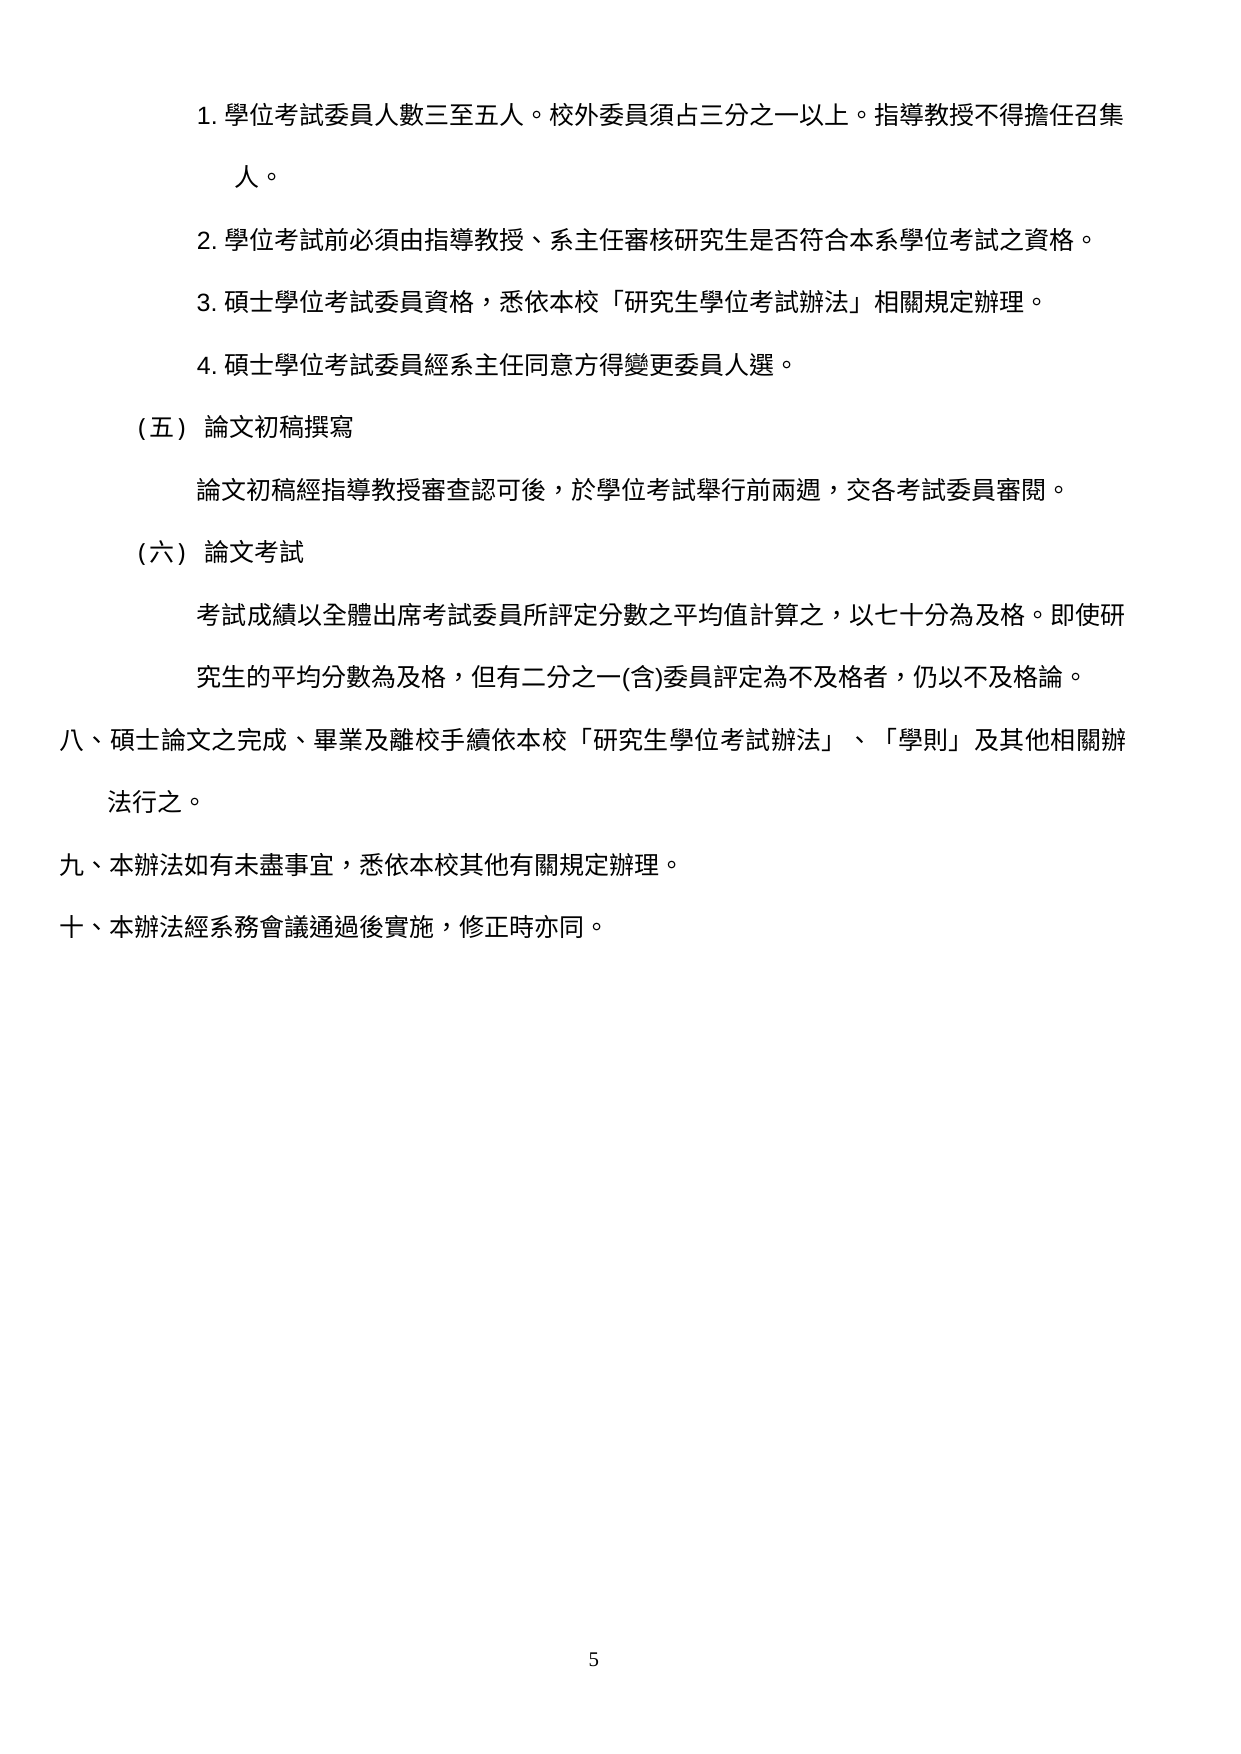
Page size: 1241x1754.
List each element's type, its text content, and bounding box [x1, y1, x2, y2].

text 4. 碩士學位考試委員經系主任同意方得變更委員人選。 [197, 322, 1128, 384]
text 八、碩士論文之完成、畢業及離校手續依本校「研究生學位考試辦法」、「學則」及其他相關辦法行之。 [59, 697, 1128, 822]
text 十、本辦法經系務會議通過後實施，修正時亦同。 [59, 884, 1028, 947]
text (六) 論文考試 [134, 509, 1128, 572]
text 3. 碩士學位考試委員資格，悉依本校「研究生學位考試辦法」相關規定辦理。 [196, 259, 1128, 322]
text 考試成績以全體出席考試委員所評定分數之平均值計算之，以七十分為及格。即使研究生的平均分數為及格，但有二分之一(含)委員評定為不及格者，仍以不及格論。 [197, 572, 1128, 697]
text 2. 學位考試前必須由指導教授、系主任審核研究生是否符合本系學位考試之資格。 [197, 197, 1128, 259]
text 1. 學位考試委員人數三至五人。校外委員須占三分之一以上。指導教授不得擔任召集人。 [197, 72, 1128, 197]
text 論文初稿經指導教授審查認可後，於學位考試舉行前兩週，交各考試委員審閱。 [192, 447, 1128, 509]
text (五) 論文初稿撰寫 [134, 384, 1128, 447]
text 九、本辦法如有未盡事宜，悉依本校其他有關規定辦理。 [59, 822, 1128, 884]
